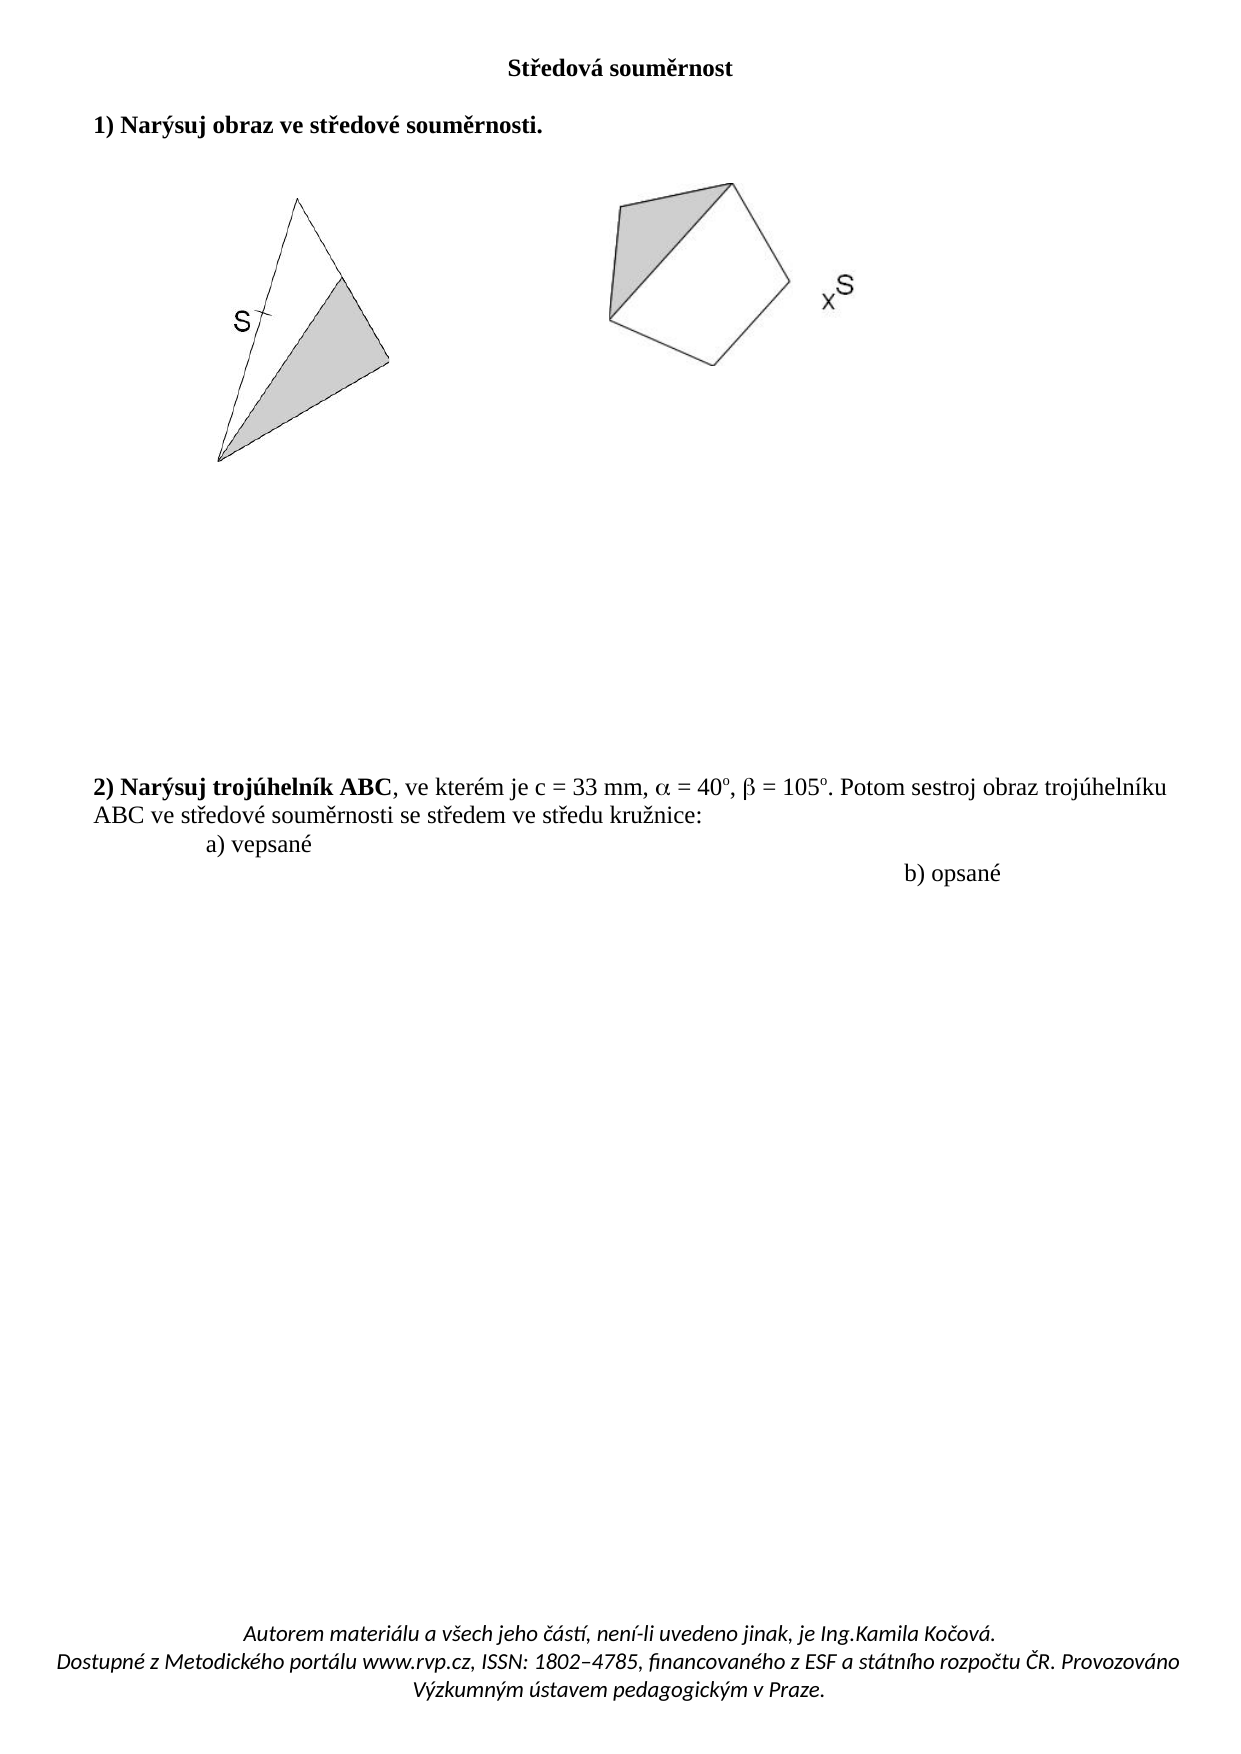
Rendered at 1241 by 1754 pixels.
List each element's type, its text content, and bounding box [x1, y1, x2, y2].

text a) vepsané b) opsané [131, 829, 1185, 887]
text Středová souměrnost [56, 53, 1185, 82]
text 2) Narýsuj trojúhelník ABC, ve kterém je c = 33 mm, a = 40o, b = 105o. Potom sestroj obraz trojúhelníku ABC ve středové souměrnosti se středem ve středu kružnice: [93, 772, 1185, 829]
picture [609, 183, 857, 366]
text 1) Narýsuj obraz ve středové souměrnosti. [93, 111, 1185, 139]
picture [217, 198, 390, 462]
